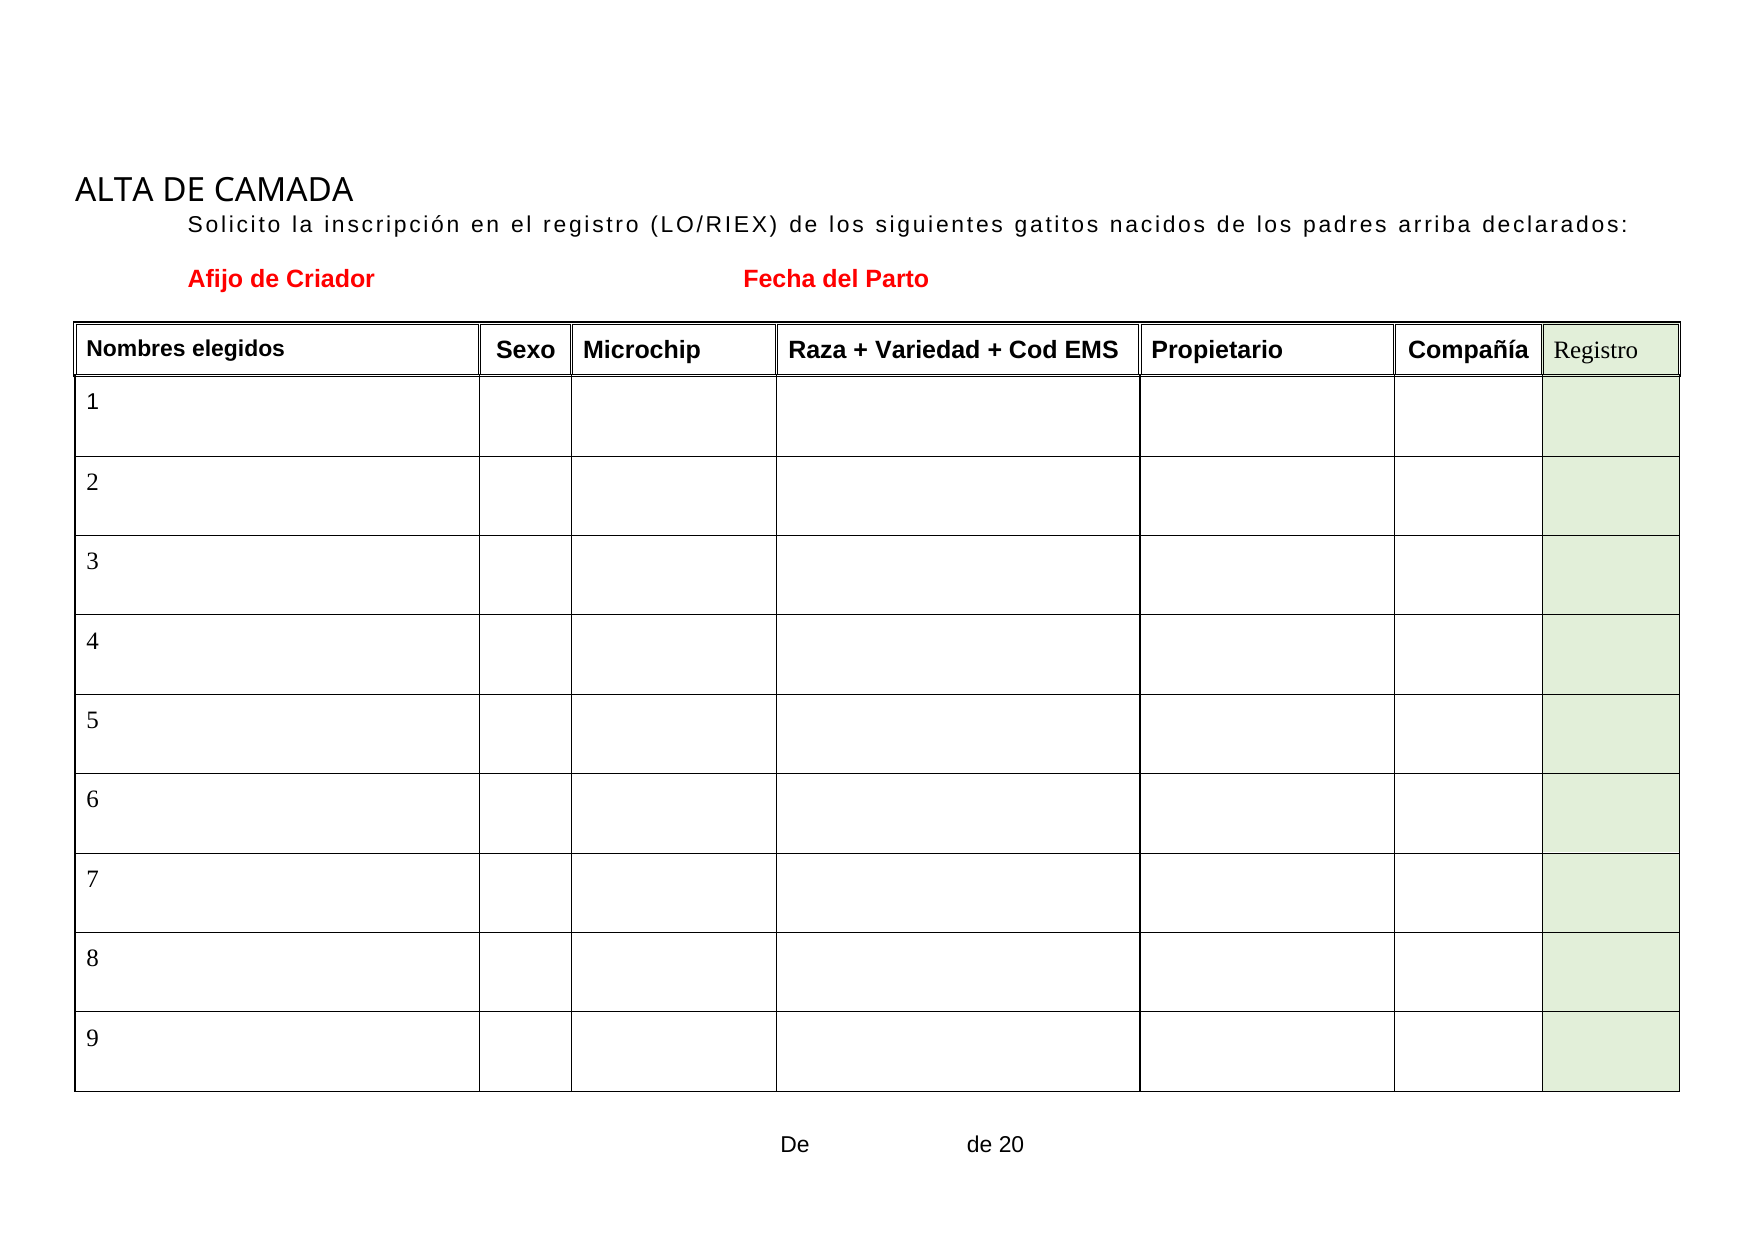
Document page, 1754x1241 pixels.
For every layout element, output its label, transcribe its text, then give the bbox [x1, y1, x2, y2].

table_cell [1141, 1012, 1394, 1091]
table_cell [1141, 695, 1394, 773]
table_cell [1141, 933, 1394, 1011]
table_cell [1141, 854, 1394, 932]
table_cell [777, 854, 1139, 932]
table_header Compañía [1396, 325, 1541, 374]
table_cell 2 [76, 457, 479, 535]
table_cell [1395, 615, 1542, 694]
table_cell [1395, 695, 1542, 773]
table_header De [773, 1118, 959, 1159]
table_cell [777, 536, 1139, 614]
table_cell [1395, 457, 1542, 535]
table_cell [480, 536, 571, 614]
table_cell [572, 536, 776, 614]
table_cell [777, 457, 1139, 535]
table_cell 8 [76, 933, 479, 1011]
table_cell [1543, 695, 1679, 773]
table_cell [480, 854, 571, 932]
table_cell [1395, 854, 1542, 932]
table_cell 9 [76, 1012, 479, 1091]
table_cell 3 [76, 536, 479, 614]
table_cell [572, 695, 776, 773]
table_cell [480, 695, 571, 773]
table_cell [1395, 1012, 1542, 1091]
table_cell [480, 933, 571, 1011]
table_cell [1395, 536, 1542, 614]
table_cell [1543, 615, 1679, 694]
table_cell [572, 933, 776, 1011]
table_cell [1395, 774, 1542, 852]
table_cell [777, 377, 1139, 456]
table_cell [480, 615, 571, 694]
table_cell [1543, 854, 1679, 932]
table_cell [1543, 774, 1679, 852]
table_header Sexo [481, 325, 570, 374]
table_cell [1141, 774, 1394, 852]
table_header [187, 1118, 773, 1159]
table_cell [1543, 457, 1679, 535]
table_cell [777, 933, 1139, 1011]
table_cell 5 [76, 695, 479, 773]
table_header Microchip [573, 325, 775, 374]
table_cell [1141, 615, 1394, 694]
table_header Nombres elegidos [77, 325, 478, 374]
table_cell [480, 1012, 571, 1091]
subtitle ALTA DE CAMADA [75, 166, 1677, 211]
table_cell 1 [76, 377, 479, 456]
table_cell [777, 695, 1139, 773]
table_cell 4 [76, 615, 479, 694]
table_cell [572, 377, 776, 456]
table_cell [480, 774, 571, 852]
table_cell [1543, 933, 1679, 1011]
table_cell [572, 457, 776, 535]
table_cell [1395, 933, 1542, 1011]
table_cell [777, 615, 1139, 694]
table_cell [1141, 457, 1394, 535]
table_cell [572, 774, 776, 852]
table_cell [572, 1012, 776, 1091]
table_cell 6 [76, 774, 479, 852]
table_cell 7 [76, 854, 479, 932]
table_cell [777, 1012, 1139, 1091]
table_cell [572, 854, 776, 932]
table_header Registro [1544, 325, 1678, 374]
table_cell [1141, 377, 1394, 456]
table_cell [572, 615, 776, 694]
table_cell [1141, 536, 1394, 614]
table_cell [1395, 377, 1542, 456]
table_header Raza + Variedad + Cod EMS [778, 325, 1138, 374]
table_cell [777, 774, 1139, 852]
table_cell [480, 377, 571, 456]
table_cell [1543, 536, 1679, 614]
table_cell [1543, 377, 1679, 456]
text Solicito la inscripción en el registro (LO/RIEX) de los siguientes gatitos nacidos de los padres arriba declarados: [187, 211, 1679, 238]
table_header Propietario [1142, 325, 1393, 374]
table_cell [480, 457, 571, 535]
table_cell [1543, 1012, 1679, 1091]
text Afijo de Criador Fecha del Parto [187, 264, 1679, 293]
table_header de 20 [959, 1118, 1188, 1159]
